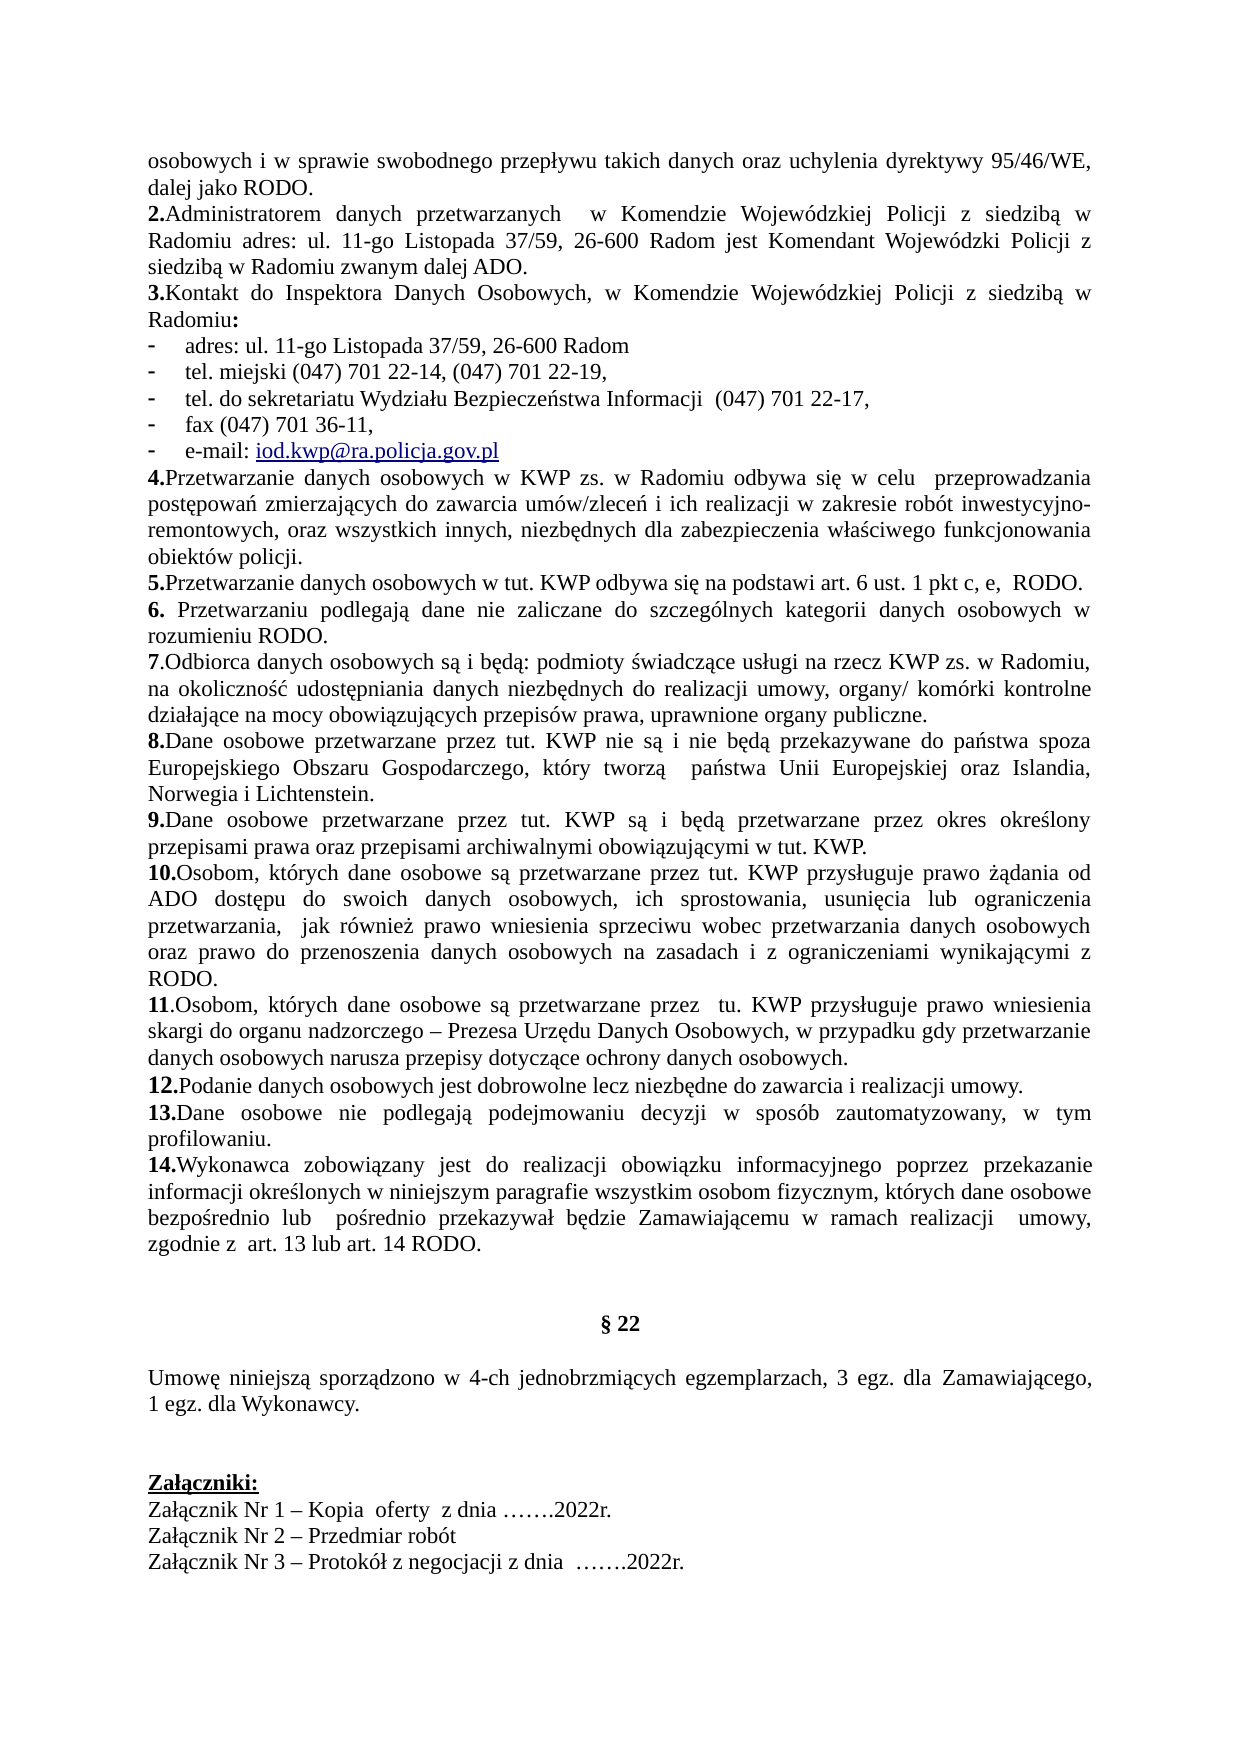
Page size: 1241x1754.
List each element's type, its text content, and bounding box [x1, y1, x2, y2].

text 8.Dane osobowe przetwarzane przez tut. KWP nie są i nie będą przekazywane do państwa spoza Europejskiego Obszaru Gospodarczego, który tworzą państwa Unii Europejskiej oraz Islandia, Norwegia i Lichtenstein. [148, 727, 1093, 806]
text 10.Osobom, których dane osobowe są przetwarzane przez tut. KWP przysługuje prawo żądania od ADO dostępu do swoich danych osobowych, ich sprostowania, usunięcia lub ograniczenia przetwarzania, jak również prawo wniesienia sprzeciwu wobec przetwarzania danych osobowych oraz prawo do przenoszenia danych osobowych na zasadach i z ograniczeniami wynikającymi z RODO. [148, 859, 1093, 991]
text 5.Przetwarzanie danych osobowych w tut. KWP odbywa się na podstawi art. 6 ust. 1 pkt c, e, RODO. [148, 569, 1093, 596]
text 6. Przetwarzaniu podlegają dane nie zaliczane do szczególnych kategorii danych osobowych w rozumieniu RODO. [148, 596, 1093, 648]
text 3.Kontakt do Inspektora Danych Osobowych, w Komendzie Wojewódzkiej Policji z siedzibą w Radomiu: [148, 279, 1093, 332]
list e-mail: iod.kwp@ra.policja.gov.pl [148, 437, 1093, 464]
text 2.Administratorem danych przetwarzanych w Komendzie Wojewódzkiej Policji z siedzibą w Radomiu adres: ul. 11-go Listopada 37/59, 26-600 Radom jest Komendant Wojewódzki Policji z siedzibą w Radomiu zwanym dalej ADO. [148, 200, 1093, 279]
text 11.Osobom, których dane osobowe są przetwarzane przez tu. KWP przysługuje prawo wniesienia skargi do organu nadzorczego – Prezesa Urzędu Danych Osobowych, w przypadku gdy przetwarzanie danych osobowych narusza przepisy dotyczące ochrony danych osobowych. [148, 991, 1093, 1070]
text § 22 [148, 1309, 1093, 1336]
text 7.Odbiorca danych osobowych są i będą: podmioty świadczące usługi na rzecz KWP zs. w Radomiu, na okoliczność udostępniania danych niezbędnych do realizacji umowy, organy/ komórki kontrolne działające na mocy obowiązujących przepisów prawa, uprawnione organy publiczne. [148, 648, 1093, 727]
text 12.Podanie danych osobowych jest dobrowolne lecz niezbędne do zawarcia i realizacji umowy. [148, 1070, 1093, 1099]
list tel. miejski (047) 701 22-14, (047) 701 22-19, [148, 358, 1093, 385]
list adres: ul. 11-go Listopada 37/59, 26-600 Radom [148, 332, 1093, 358]
text Załączniki: [148, 1469, 1093, 1496]
text Załącznik Nr 2 – Przedmiar robót [148, 1522, 1093, 1548]
list tel. do sekretariatu Wydziału Bezpieczeństwa Informacji (047) 701 22-17, [148, 385, 1093, 411]
text 14.Wykonawca zobowiązany jest do realizacji obowiązku informacyjnego poprzez przekazanie informacji określonych w niniejszym paragrafie wszystkim osobom fizycznym, których dane osobowe bezpośrednio lub pośrednio przekazywał będzie Zamawiającemu w ramach realizacji umowy, zgodnie z art. 13 lub art. 14 RODO. [148, 1151, 1093, 1257]
text 4.Przetwarzanie danych osobowych w KWP zs. w Radomiu odbywa się w celu przeprowadzania postępowań zmierzających do zawarcia umów/zleceń i ich realizacji w zakresie robót inwestycyjno-remontowych, oraz wszystkich innych, niezbędnych dla zabezpieczenia właściwego funkcjonowania obiektów policji. [148, 464, 1093, 569]
text 13.Dane osobowe nie podlegają podejmowaniu decyzji w sposób zautomatyzowany, w tym profilowaniu. [148, 1099, 1093, 1151]
text Załącznik Nr 3 – Protokół z negocjacji z dnia …….2022r. [148, 1548, 1093, 1575]
text Umowę niniejszą sporządzono w 4-ch jednobrzmiących egzemplarzach, 3 egz. dla Zamawiającego, 1 egz. dla Wykonawcy. [148, 1364, 1093, 1417]
text osobowych i w sprawie swobodnego przepływu takich danych oraz uchylenia dyrektywy 95/46/WE, dalej jako RODO. [148, 148, 1093, 200]
list fax (047) 701 36-11, [148, 411, 1093, 437]
text Załącznik Nr 1 – Kopia oferty z dnia …….2022r. [148, 1496, 1093, 1522]
text 9.Dane osobowe przetwarzane przez tut. KWP są i będą przetwarzane przez okres określony przepisami prawa oraz przepisami archiwalnymi obowiązującymi w tut. KWP. [148, 806, 1093, 859]
